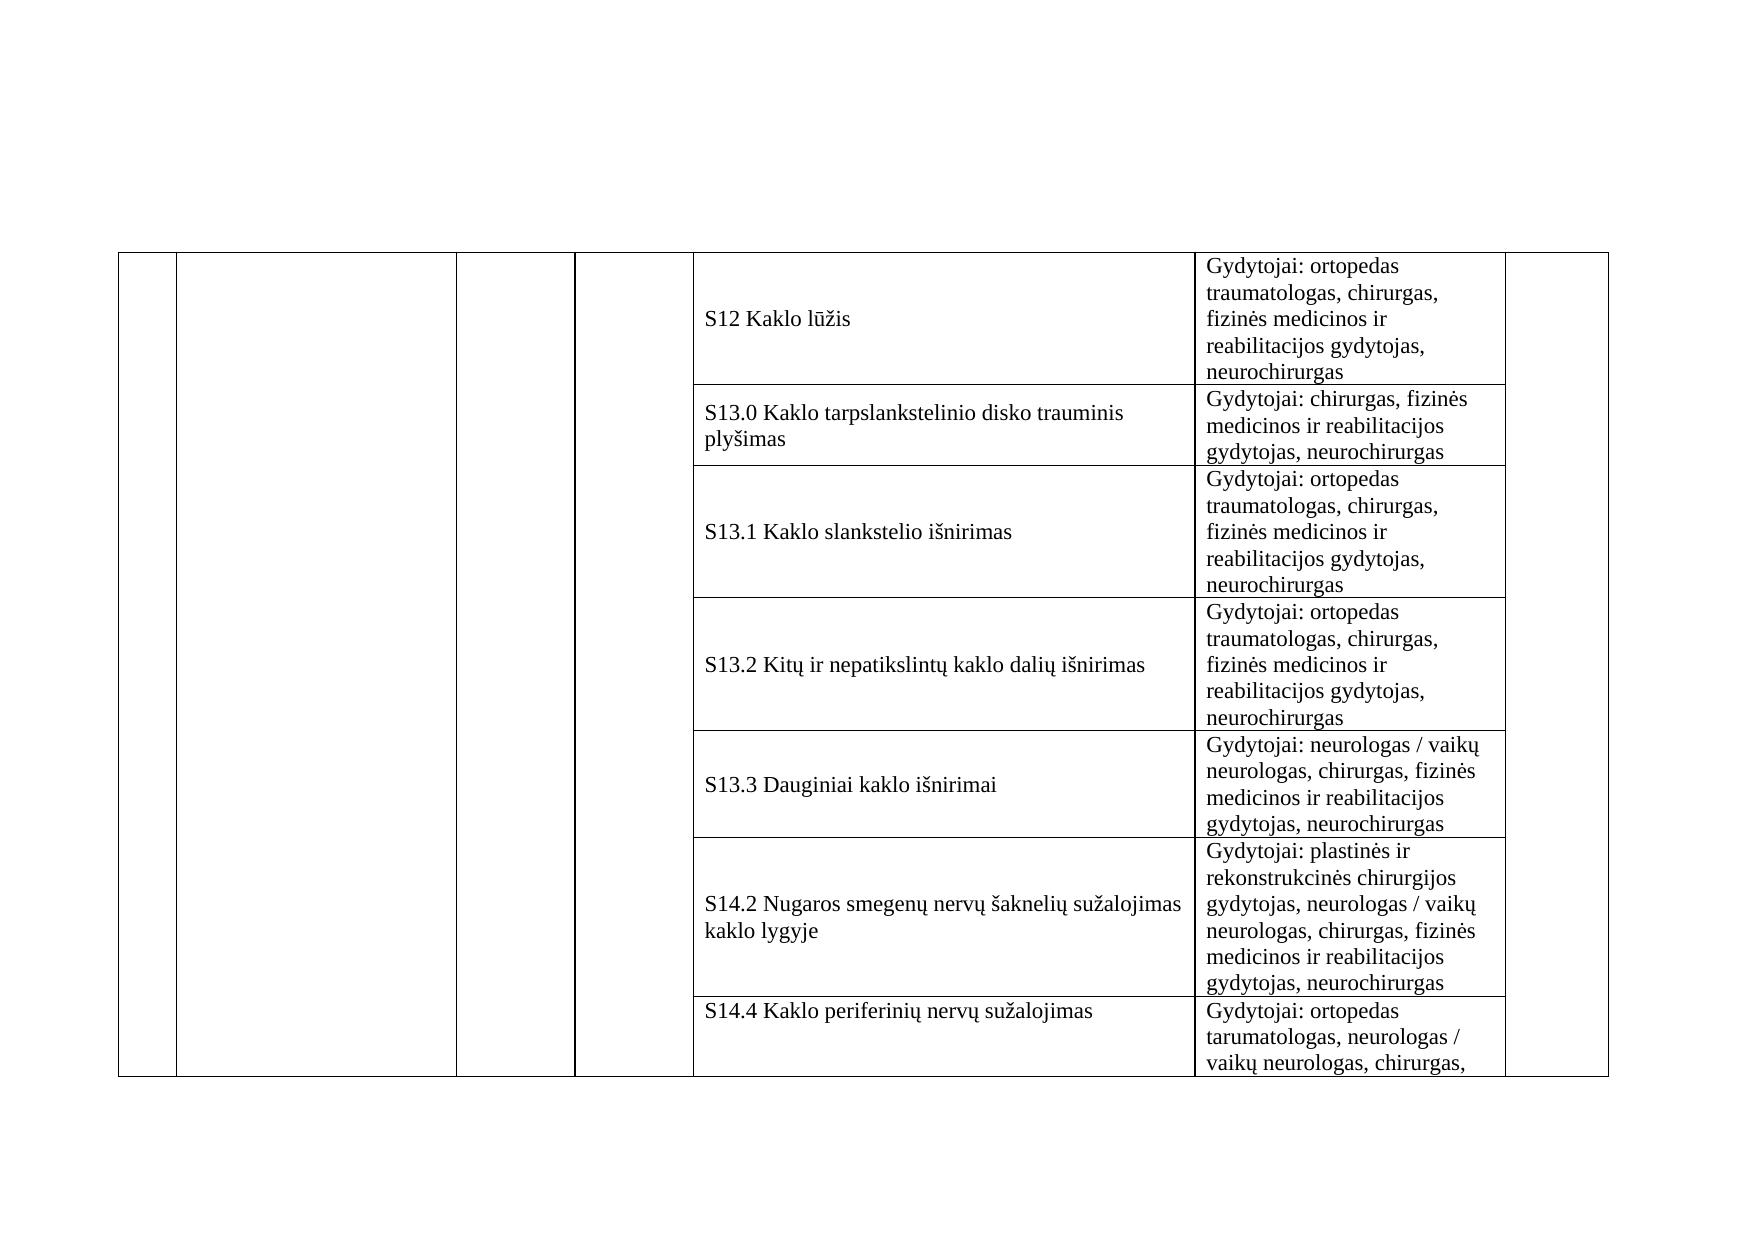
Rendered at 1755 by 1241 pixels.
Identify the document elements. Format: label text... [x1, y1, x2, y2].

table_header Gydytojai: ortopedas traumatologas, chirurgas, fizinės medicinos ir reabilitacijos gydytojas, neurochirurgas [1196, 253, 1505, 384]
table_cell S13.0 Kaklo tarpslankstelinio disko trauminis plyšimas [694, 385, 1194, 464]
table_header S12 Kaklo lūžis [694, 253, 1194, 384]
table_cell S13.3 Dauginiai kaklo išnirimai [694, 731, 1194, 837]
table_header [576, 253, 693, 1076]
table_cell Gydytojai: plastinės ir rekonstrukcinės chirurgijos gydytojas, neurologas / vaikų neurologas, chirurgas, fizinės medicinos ir reabilitacijos gydytojas, neurochirurgas [1196, 838, 1505, 996]
table_cell Gydytojai: chirurgas, fizinės medicinos ir reabilitacijos gydytojas, neurochirurgas [1196, 385, 1505, 464]
table_cell Gydytojai: neurologas / vaikų neurologas, chirurgas, fizinės medicinos ir reabilitacijos gydytojas, neurochirurgas [1196, 731, 1505, 837]
table_header [457, 253, 574, 1076]
table_cell S14.4 Kaklo periferinių nervų sužalojimas [694, 997, 1194, 1076]
table_header [1506, 253, 1608, 1076]
table_cell S14.2 Nugaros smegenų nervų šaknelių sužalojimas kaklo lygyje [694, 838, 1194, 996]
table_header [177, 253, 456, 1076]
table_header [119, 253, 176, 1076]
table_cell S13.1 Kaklo slankstelio išnirimas [694, 466, 1194, 597]
table_cell Gydytojai: ortopedas traumatologas, chirurgas, fizinės medicinos ir reabilitacijos gydytojas, neurochirurgas [1196, 466, 1505, 597]
table_cell Gydytojai: ortopedas tarumatologas, neurologas / vaikų neurologas, chirurgas, [1196, 997, 1505, 1076]
table_cell Gydytojai: ortopedas traumatologas, chirurgas, fizinės medicinos ir reabilitacijos gydytojas, neurochirurgas [1196, 598, 1505, 730]
table_cell S13.2 Kitų ir nepatikslintų kaklo dalių išnirimas [694, 598, 1194, 730]
